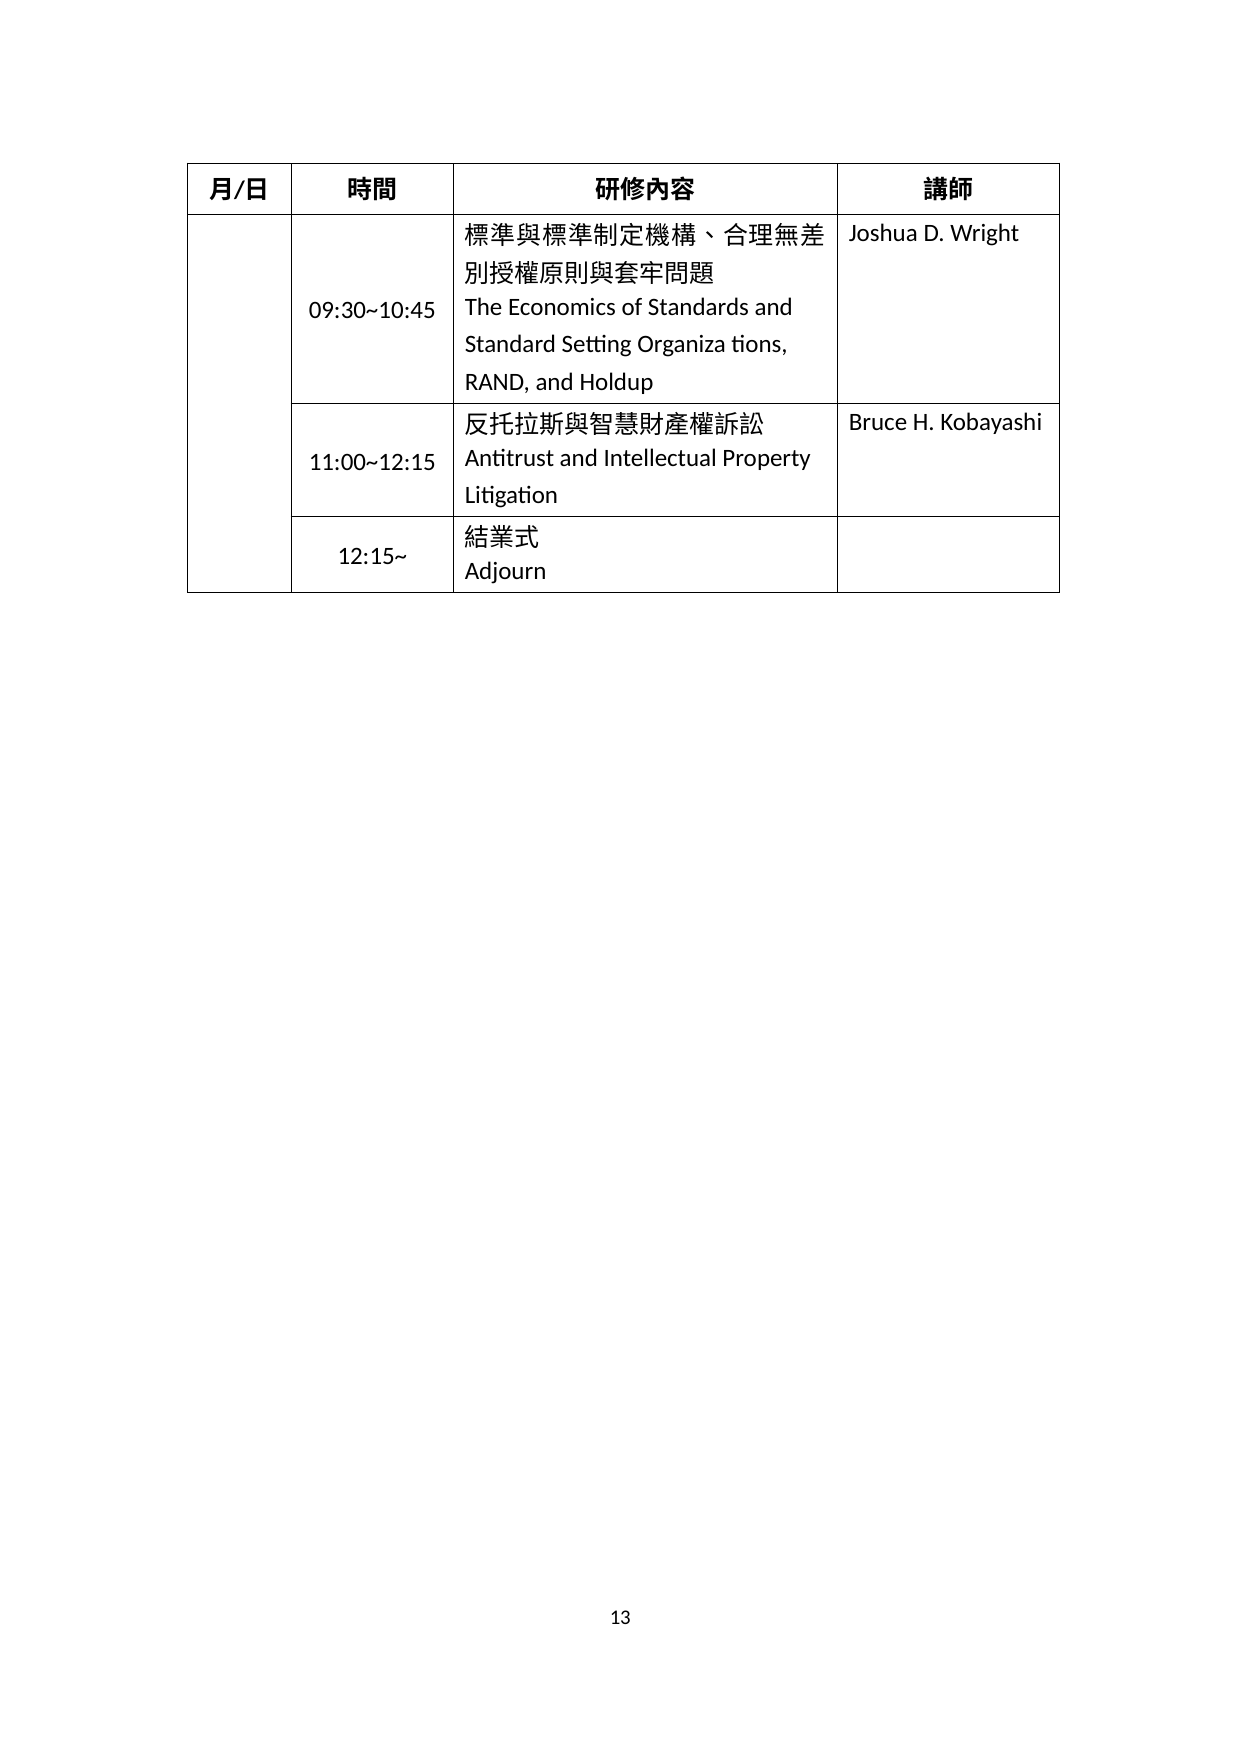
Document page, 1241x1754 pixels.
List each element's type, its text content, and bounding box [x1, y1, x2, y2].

table_header 時間 [292, 164, 453, 214]
table_cell 09:30~10:45 [292, 215, 453, 403]
table_cell 標準與標準制定機構、合理無差別授權原則與套牢問題 The Economics of Standards and Standard Setting Organiza tions, RAND, and Holdup [454, 215, 837, 403]
table_cell 12:15~ [292, 517, 453, 592]
table_cell [838, 517, 1059, 592]
table_cell Joshua D. Wright [838, 215, 1059, 403]
table_cell 結業式 Adjourn [454, 517, 837, 592]
table_cell 11:00~12:15 [292, 404, 453, 516]
table_cell 反托拉斯與智慧財產權訴訟 Antitrust and Intellectual Property Litigation [454, 404, 837, 516]
table_header 講師 [838, 164, 1059, 214]
table_cell Bruce H. Kobayashi [838, 404, 1059, 516]
table_cell [188, 215, 291, 592]
table_header 研修內容 [454, 164, 837, 214]
table_header 月/日 [188, 164, 291, 214]
